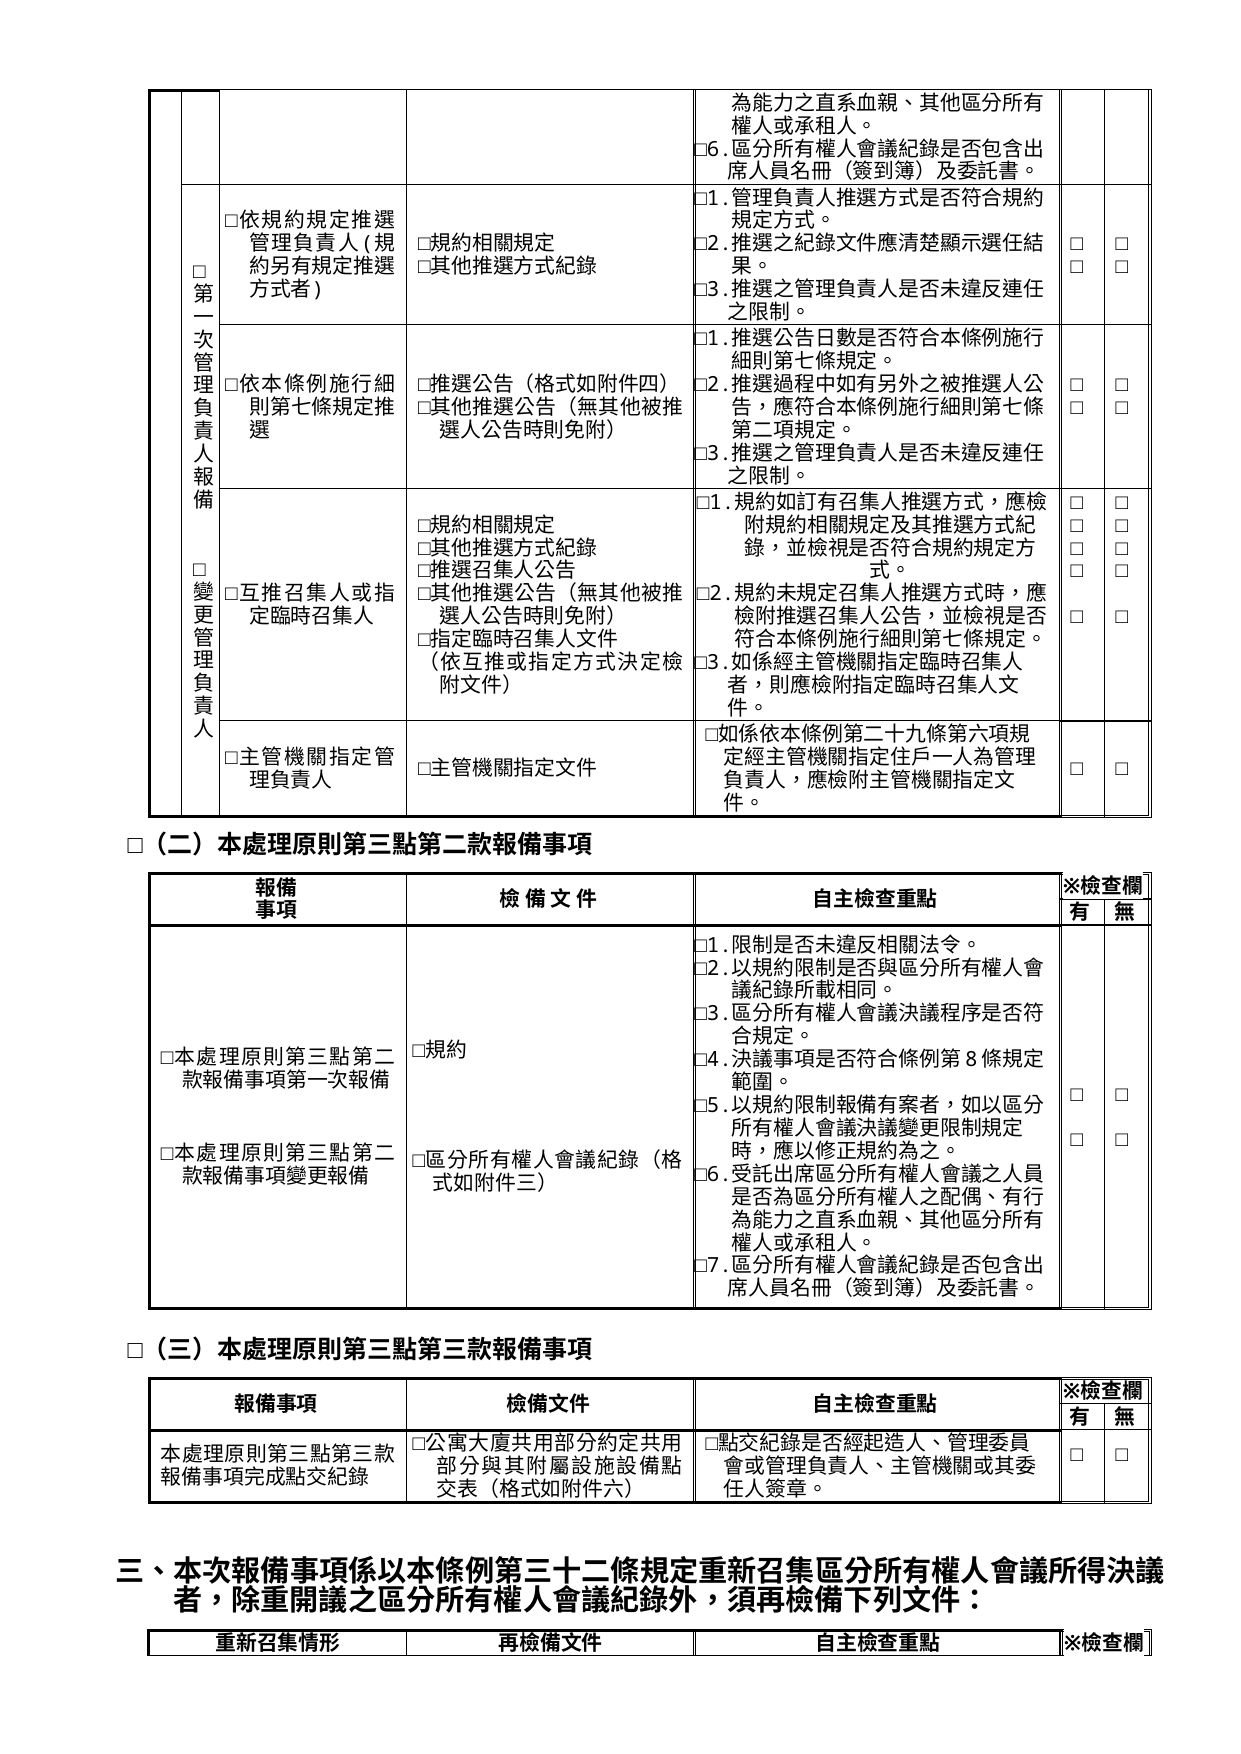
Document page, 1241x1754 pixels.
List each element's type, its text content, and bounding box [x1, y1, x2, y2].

table_cell □ □ [1105, 926, 1148, 1307]
table_cell □ □ [1062, 325, 1104, 488]
table_cell □推選公告（格式如附件四） □其他推選公告（無其他被推選人公告時則免附） [407, 325, 693, 488]
table_cell □主管機關指定文件 [407, 721, 693, 815]
table_header 檢備文件 [407, 1380, 693, 1429]
table_header 自主檢查重點 [696, 1380, 1059, 1429]
table_cell □ [1062, 1430, 1104, 1501]
table_cell □互推召集人或指定臨時召集人 [220, 489, 406, 720]
table_header ※檢查欄 [1062, 875, 1148, 898]
table_cell [220, 90, 406, 183]
table_cell □1.規約如訂有召集人推選方式，應檢附規約相關規定及其推選方式紀錄，並檢視是否符合規約規定方式。 □2.規約未規定召集人推選方式時，應檢附推選召集人公告，並檢視是否符合本條例施行細則第七條規定。 □3.如係經主管機關指定臨時召集人者，則應檢附指定臨時召集人文件。 [696, 489, 1059, 720]
text □（二）本處理原則第三點第二款報備事項 [127, 830, 1175, 859]
table_cell □公寓大廈共用部分約定共用部分與其附屬設施設備點交表（格式如附件六） [407, 1432, 693, 1501]
table_header ※檢查欄 [1063, 1632, 1149, 1655]
table_cell □ [1105, 1430, 1148, 1501]
table_cell □1.推選公告日數是否符合本條例施行細則第七條規定。 □2.推選過程中如有另外之被推選人公告，應符合本條例施行細則第七條第二項規定。 □3.推選之管理負責人是否未違反連任之限制。 [696, 325, 1059, 488]
table_cell [1105, 90, 1148, 183]
table_cell [1062, 90, 1104, 183]
table_cell □ □ [1105, 325, 1148, 488]
table_cell □如係依本條例第二十九條第六項規定經主管機關指定住戶一人為管理負責人，應檢附主管機關指定文件。 [696, 721, 1059, 815]
table_cell □第一次管理負責人報備 □變更管理負責人 [182, 185, 219, 815]
table_cell □1.管理負責人推選方式是否符合規約規定方式。 □2.推選之紀錄文件應清楚顯示選任結果。 □3.推選之管理負責人是否未違反連任之限制。 [696, 185, 1059, 324]
table_cell 有 [1062, 1404, 1104, 1429]
table_cell 本處理原則第三點第三款報備事項完成點交紀錄 [151, 1432, 406, 1501]
table_cell □ □ □ □ □ [1062, 489, 1104, 720]
table_cell □ □ □ □ □ [1105, 489, 1148, 720]
table_cell [407, 90, 693, 183]
table_cell □規約相關規定 □其他推選方式紀錄 [407, 185, 693, 324]
table_cell □依規約規定推選管理負責人(規約另有規定推選方式者) [220, 185, 406, 324]
table_cell □1.限制是否未違反相關法令。 □2.以規約限制是否與區分所有權人會議紀錄所載相同。 □3.區分所有權人會議決議程序是否符合規定。 □4.決議事項是否符合條例第8條規定範圍。 □5.以規約限制報備有案者，如以區分所有權人會議決議變更限制規定時，應以修正規約為之。 □6.受託出席區分所有權人會議之人員是否為區分所有權人之配偶、有行為能力之直系血親、其他區分所有權人或承租人。 □7.區分所有權人會議紀錄是否包含出席人員名冊（簽到簿）及委託書。 [696, 927, 1059, 1307]
table_cell □點交紀錄是否經起造人、管理委員會或管理負責人、主管機關或其委任人簽章。 [696, 1432, 1059, 1501]
table_cell □ [1062, 722, 1104, 815]
table_cell □ □ [1105, 185, 1148, 324]
table_cell 為能力之直系血親、其他區分所有權人或承租人。 □6.區分所有權人會議紀錄是否包含出席人員名冊（簽到簿）及委託書。 [696, 90, 1059, 183]
table_cell □ [1105, 722, 1148, 815]
table_header 再檢備文件 [407, 1632, 693, 1655]
table_cell □依本條例施行細則第七條規定推選 [220, 325, 406, 488]
table_cell 無 [1105, 1404, 1148, 1429]
table_cell 無 [1105, 900, 1148, 924]
table_cell □管理委員會 □管理負責人 [151, 92, 181, 815]
table_cell □ □ [1062, 185, 1104, 324]
table_header 自主檢查重點 [696, 1632, 1059, 1655]
table_header ※檢查欄 [1062, 1380, 1148, 1403]
table_cell 有 [1062, 900, 1104, 924]
table_header 報備 事項 [151, 875, 406, 924]
text 三、本次報備事項係以本條例第三十二條規定重新召集區分所有權人會議所得決議者，除重開議之區分所有權人會議紀錄外，須再檢備下列文件： [115, 1558, 1175, 1616]
table_cell □主管機關指定管理負責人 [220, 721, 406, 815]
table_cell □本處理原則第三點第二款報備事項第一次報備 □本處理原則第三點第二款報備事項變更報備 [151, 927, 406, 1307]
text □（三）本處理原則第三點第三款報備事項 [127, 1335, 1175, 1364]
table_header 檢 備 文 件 [407, 875, 693, 924]
table_header 自主檢查重點 [696, 875, 1059, 924]
table_cell □ □ [1062, 926, 1104, 1307]
table_cell [182, 92, 219, 183]
table_header 重新召集情形 [150, 1632, 406, 1655]
table_cell □規約相關規定 □其他推選方式紀錄 □推選召集人公告 □其他推選公告（無其他被推選人公告時則免附） □指定臨時召集人文件 （依互推或指定方式決定檢附文件） [407, 489, 693, 720]
table_cell □規約 □區分所有權人會議紀錄（格式如附件三） [407, 927, 693, 1307]
table_header 報備事項 [151, 1380, 406, 1429]
